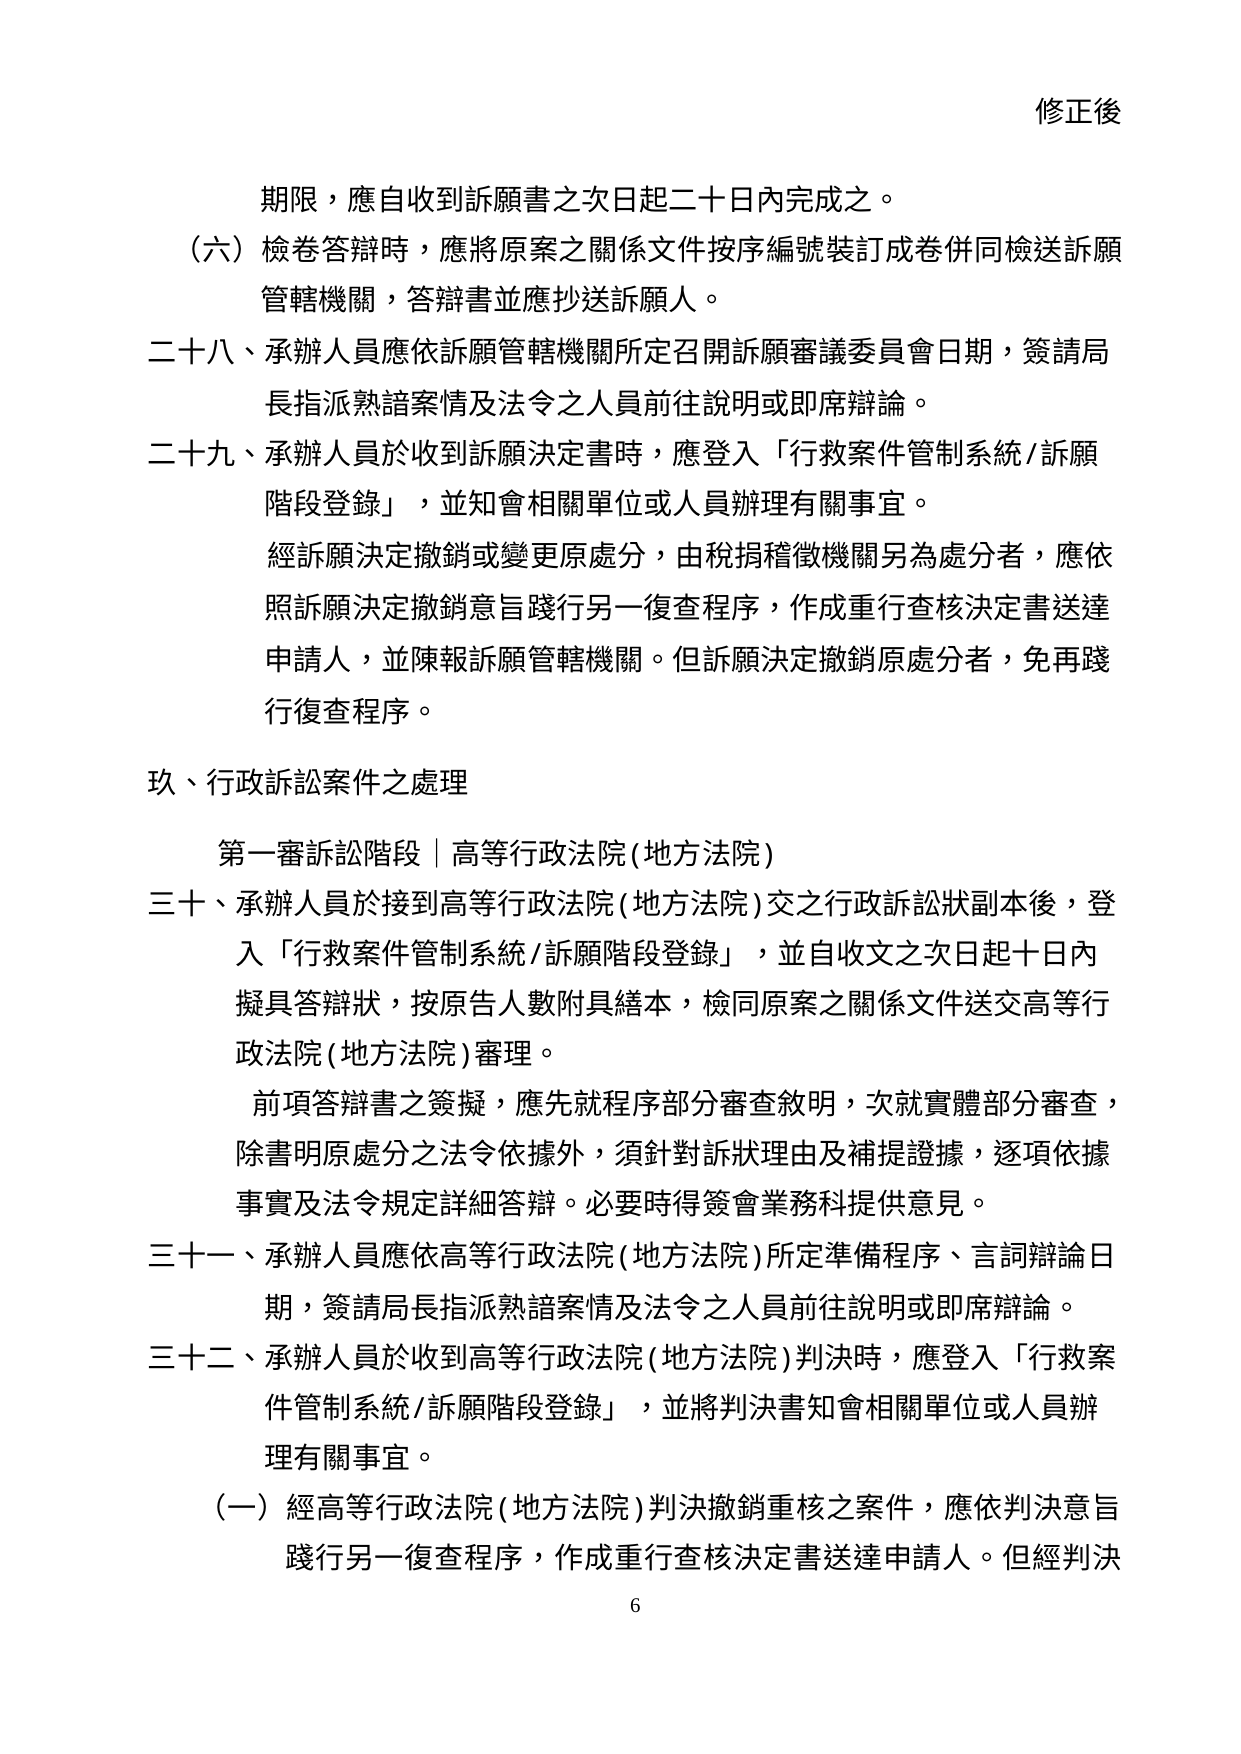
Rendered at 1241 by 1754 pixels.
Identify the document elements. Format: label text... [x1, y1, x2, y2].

text 二十九、承辦人員於收到訴願決定書時，應登入「行救案件管制系統/訴願階段登錄」，並知會相關單位或人員辦理有關事宜。 [148, 425, 1122, 525]
text （六）檢卷答辯時，應將原案之關係文件按序編號裝訂成卷併同檢送訴願管轄機關，答辯書並應抄送訴願人。 [173, 221, 1122, 321]
text （一）經高等行政法院(地方法院)判決撤銷重核之案件，應依判決意旨踐行另一復查程序，作成重行查核決定書送達申請人。但經判決 [198, 1479, 1122, 1579]
text 前項答辯書之簽擬，應先就程序部分審查敘明，次就實體部分審查，除書明原處分之法令依據外，須針對訴狀理由及補提證據，逐項依據事實及法令規定詳細答辯。必要時得簽會業務科提供意見。 [148, 1075, 1122, 1225]
text 期限，應自收到訴願書之次日起二十日內完成之。 [173, 171, 1122, 221]
text 三十、承辦人員於接到高等行政法院(地方法院)交之行政訴訟狀副本後，登入「行救案件管制系統/訴願階段登錄」，並自收文之次日起十日內擬具答辯狀，按原告人數附具繕本，檢同原案之關係文件送交高等行政法院(地方法院)審理。 [148, 875, 1122, 1075]
text 三十一、承辦人員應依高等行政法院(地方法院)所定準備程序、言詞辯論日期，簽請局長指派熟諳案情及法令之人員前往說明或即席辯論。 [148, 1225, 1122, 1329]
text 第一審訴訟階段｜高等行政法院(地方法院) [148, 823, 1122, 875]
text 玖、行政訴訟案件之處理 [148, 752, 1122, 804]
text 經訴願決定撤銷或變更原處分，由稅捐稽徵機關另為處分者，應依照訴願決定撤銷意旨踐行另一復查程序，作成重行查核決定書送達申請人，並陳報訴願管轄機關。但訴願決定撤銷原處分者，免再踐行復查程序。 [148, 525, 1122, 733]
text 二十八、承辦人員應依訴願管轄機關所定召開訴願審議委員會日期，簽請局長指派熟諳案情及法令之人員前往說明或即席辯論。 [148, 321, 1122, 425]
text 三十二、承辦人員於收到高等行政法院(地方法院)判決時，應登入「行救案件管制系統/訴願階段登錄」，並將判決書知會相關單位或人員辦理有關事宜。 [148, 1329, 1122, 1479]
